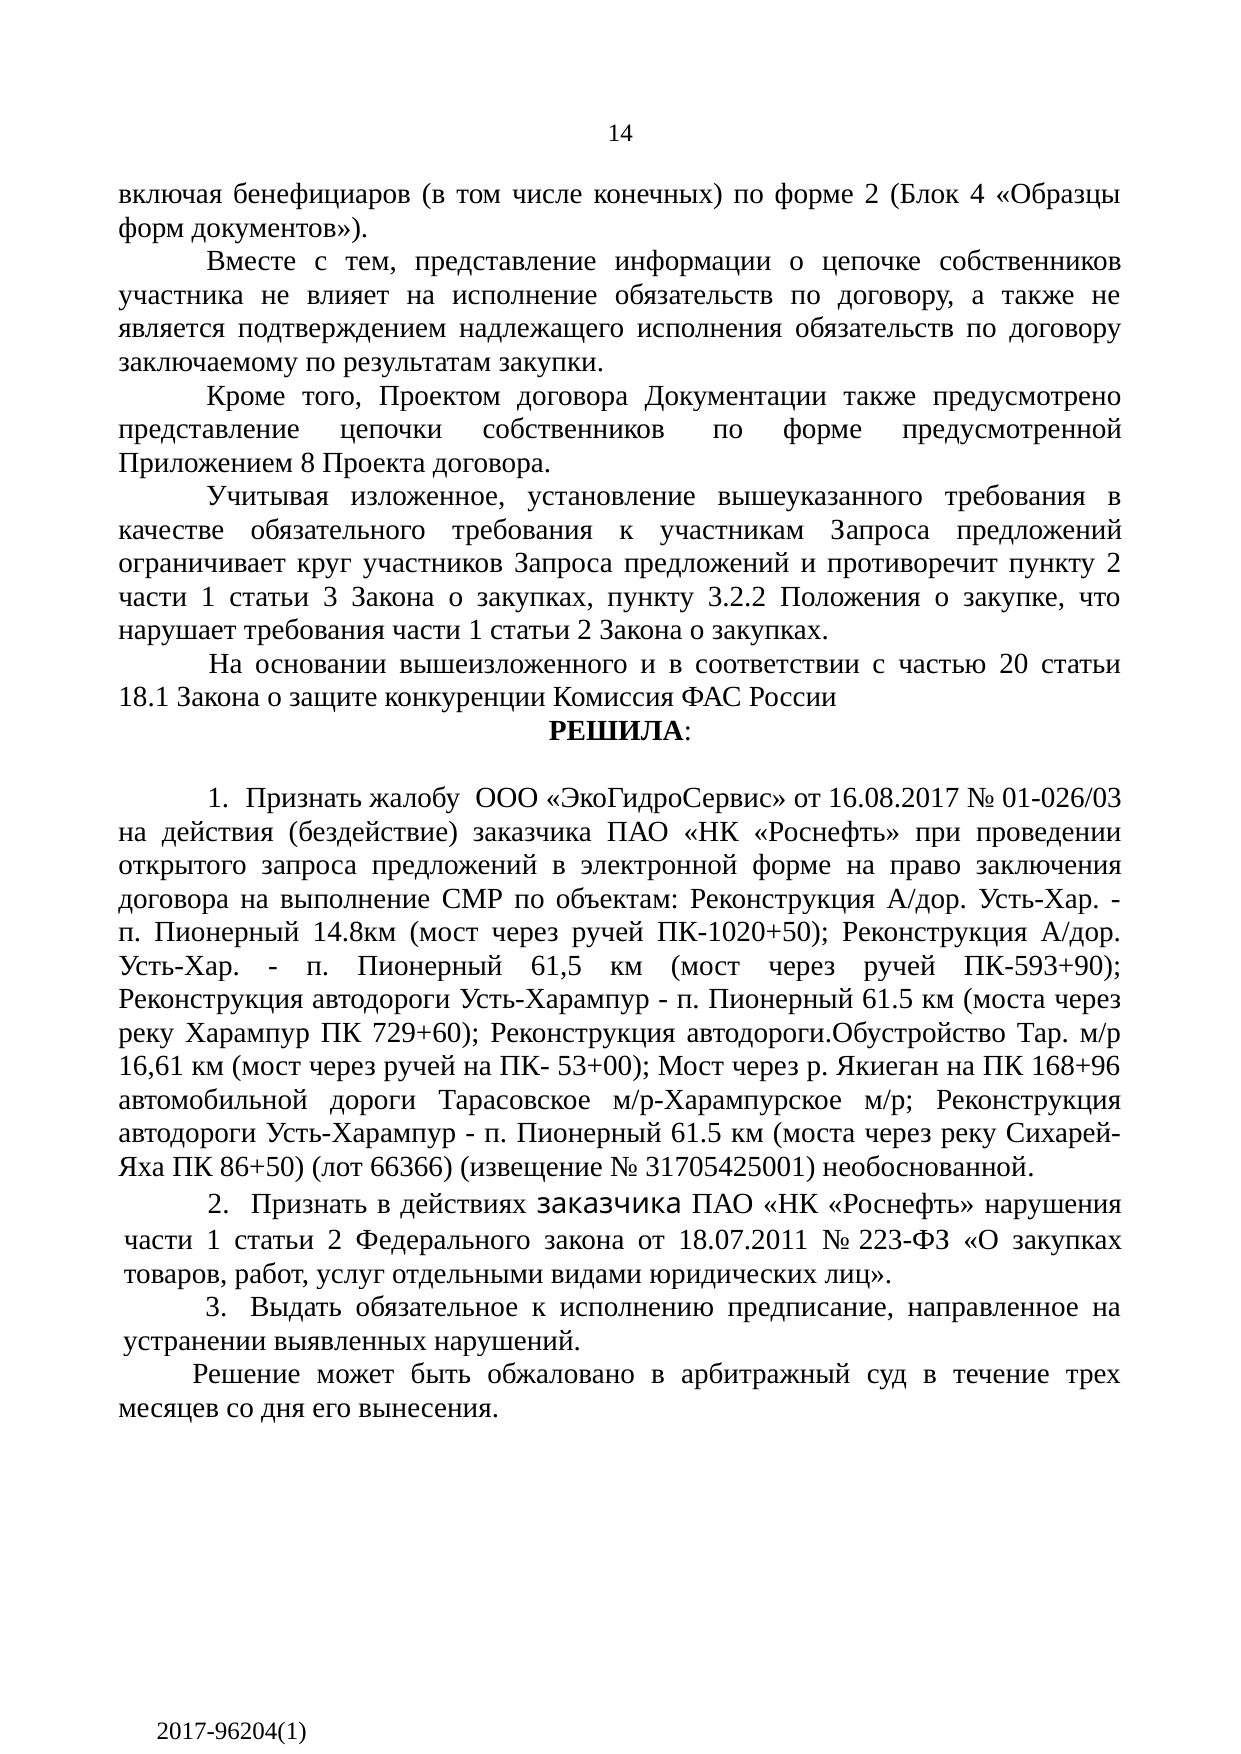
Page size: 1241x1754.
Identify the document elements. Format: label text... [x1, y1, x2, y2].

text включая бенефициаров (в том числе конечных) по форме 2 (Блок 4 «Образцы форм документов»). [118, 176, 1122, 243]
text Кроме того, Проектом договора Документации также предусмотрено представление цепочки собственников по форме предусмотренной Приложением 8 Проекта договора. [118, 378, 1122, 478]
text РЕШИЛА: [118, 713, 1122, 747]
text Вместе с тем, представление информации о цепочке собственников участника не влияет на исполнение обязательств по договору, а также не является подтверждением надлежащего исполнения обязательств по договору заключаемому по результатам закупки. [118, 243, 1122, 378]
list Выдать обязательное к исполнению предписание, направленное на устранении выявленных нарушений. [123, 1289, 1122, 1356]
list Признать в действиях заказчика ПАО «НК «Роснефть» нарушения части 1 статьи 2 Федерального закона от 18.07.2011 № 223-ФЗ «О закупках товаров, работ, услуг отдельными видами юридических лиц». [124, 1183, 1122, 1289]
text Решение может быть обжаловано в арбитражный суд в течение трех месяцев со дня его вынесения. [118, 1356, 1122, 1423]
list Признать жалобу ООО «ЭкоГидроСервис» от 16.08.2017 № 01-026/03 на действия (бездействие) заказчика ПАО «НК «Роснефть» при проведении открытого запроса предложений в электронной форме на право заключения договора на выполнение СМР по объектам: Реконструкция А/доp. Усть-Хар. - п. Пионерный 14.8км (мост через ручей ПК-1020+50); Реконструкция А/дор. Усть-Хар. - п. Пионерный 61,5 км (мост через ручей ПК-593+90); Реконструкция автодороги Усть-Харампур - п. Пионерный 61.5 км (моста через реку Харампур ПК 729+60); Реконструкция автодороги.Обустройство Тар. м/р 16,61 км (мост через ручей на ПК- 53+00); Мост через р. Якиеган на ПК 168+96 автомобильной дороги Тарасовское м/р-Харампурское м/р; Реконструкция автодороги Усть-Харампур - п. Пионерный 61.5 км (моста через реку Сихарей-Яха ПК 86+50) (лот 66366) (извещение № 31705425001) необоснованной. [118, 780, 1122, 1183]
text На основании вышеизложенного и в соответствии с частью 20 статьи 18.1 Закона о защите конкуренции Комиссия ФАС России [118, 646, 1122, 713]
text Учитывая изложенное, установление вышеуказанного требования в качестве обязательного требования к участникам Запроса предложений ограничивает круг участников Запроса предложений и противоречит пункту 2 части 1 статьи 3 Закона о закупках, пункту 3.2.2 Положения о закупке, что нарушает требования части 1 статьи 2 Закона о закупках. [118, 478, 1122, 646]
